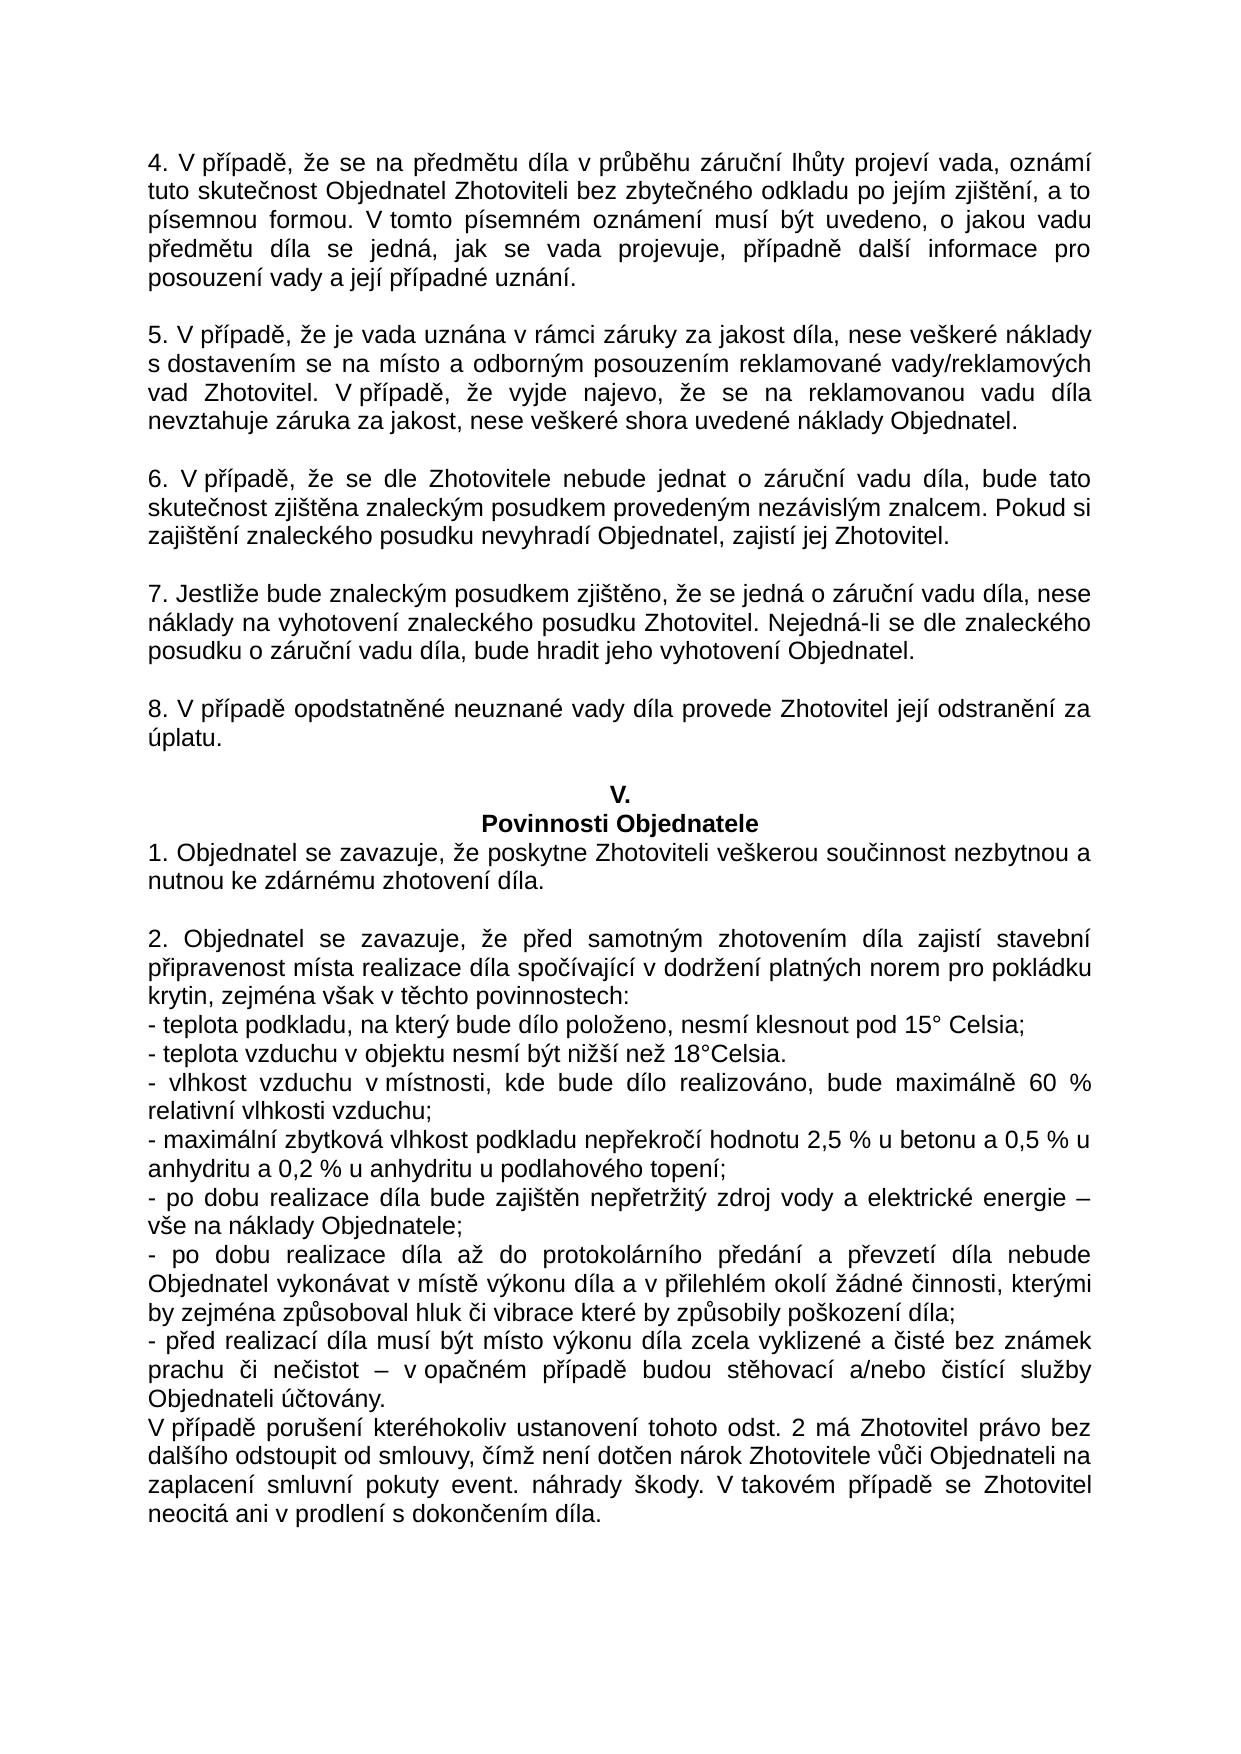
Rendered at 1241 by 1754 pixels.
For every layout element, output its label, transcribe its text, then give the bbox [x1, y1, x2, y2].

list - maximální zbytková vlhkost podkladu nepřekročí hodnotu 2,5 % u betonu a 0,5 % u anhydritu a 0,2 % u anhydritu u podlahového topení; [148, 1125, 1093, 1183]
list Povinnosti Objednatele [148, 809, 1093, 838]
list 8. V případě opodstatněné neuznané vady díla provede Zhotovitel její odstranění za úplatu. [148, 694, 1093, 751]
list 6. V případě, že se dle Zhotovitele nebude jednat o záruční vadu díla, bude tato skutečnost zjištěna znaleckým posudkem provedeným nezávislým znalcem. Pokud si zajištění znaleckého posudku nevyhradí Objednatel, zajistí jej Zhotovitel. [148, 464, 1093, 550]
list - vlhkost vzduchu v místnosti, kde bude dílo realizováno, bude maximálně 60 % relativní vlhkosti vzduchu; [148, 1068, 1093, 1125]
list - teplota vzduchu v objektu nesmí být nižší než 18°Celsia. [148, 1039, 1093, 1068]
list 1. Objednatel se zavazuje, že poskytne Zhotoviteli veškerou součinnost nezbytnou a nutnou ke zdárnému zhotovení díla. [148, 838, 1093, 895]
list - teplota podkladu, na který bude dílo položeno, nesmí klesnout pod 15° Celsia; [148, 1010, 1093, 1039]
list 7. Jestliže bude znaleckým posudkem zjištěno, že se jedná o záruční vadu díla, nese náklady na vyhotovení znaleckého posudku Zhotovitel. Nejedná-li se dle znaleckého posudku o záruční vadu díla, bude hradit jeho vyhotovení Objednatel. [148, 579, 1093, 665]
list - po dobu realizace díla bude zajištěn nepřetržitý zdroj vody a elektrické energie – vše na náklady Objednatele; [148, 1183, 1093, 1240]
list 2. Objednatel se zavazuje, že před samotným zhotovením díla zajistí stavební připravenost místa realizace díla spočívající v dodržení platných norem pro pokládku krytin, zejména však v těchto povinnostech: [148, 924, 1093, 1010]
list V případě porušení kteréhokoliv ustanovení tohoto odst. 2 má Zhotovitel právo bez dalšího odstoupit od smlouvy, čímž není dotčen nárok Zhotovitele vůči Objednateli na zaplacení smluvní pokuty event. náhrady škody. V takovém případě se Zhotovitel neocitá ani v prodlení s dokončením díla. [148, 1413, 1093, 1528]
list - před realizací díla musí být místo výkonu díla zcela vyklizené a čisté bez známek prachu či nečistot – v opačném případě budou stěhovací a/nebo čistící služby Objednateli účtovány. [148, 1326, 1093, 1413]
list 4. V případě, že se na předmětu díla v průběhu záruční lhůty projeví vada, oznámí tuto skutečnost Objednatel Zhotoviteli bez zbytečného odkladu po jejím zjištění, a to písemnou formou. V tomto písemném oznámení musí být uvedeno, o jakou vadu předmětu díla se jedná, jak se vada projevuje, případně další informace pro posouzení vady a její případné uznání. [148, 148, 1093, 291]
list - po dobu realizace díla až do protokolárního předání a převzetí díla nebude Objednatel vykonávat v místě výkonu díla a v přilehlém okolí žádné činnosti, kterými by zejména způsoboval hluk či vibrace které by způsobily poškození díla; [148, 1240, 1093, 1326]
list 5. V případě, že je vada uznána v rámci záruky za jakost díla, nese veškeré náklady s dostavením se na místo a odborným posouzením reklamované vady/reklamových vad Zhotovitel. V případě, že vyjde najevo, že se na reklamovanou vadu díla nevztahuje záruka za jakost, nese veškeré shora uvedené náklady Objednatel. [148, 320, 1093, 435]
list V. [148, 780, 1093, 809]
